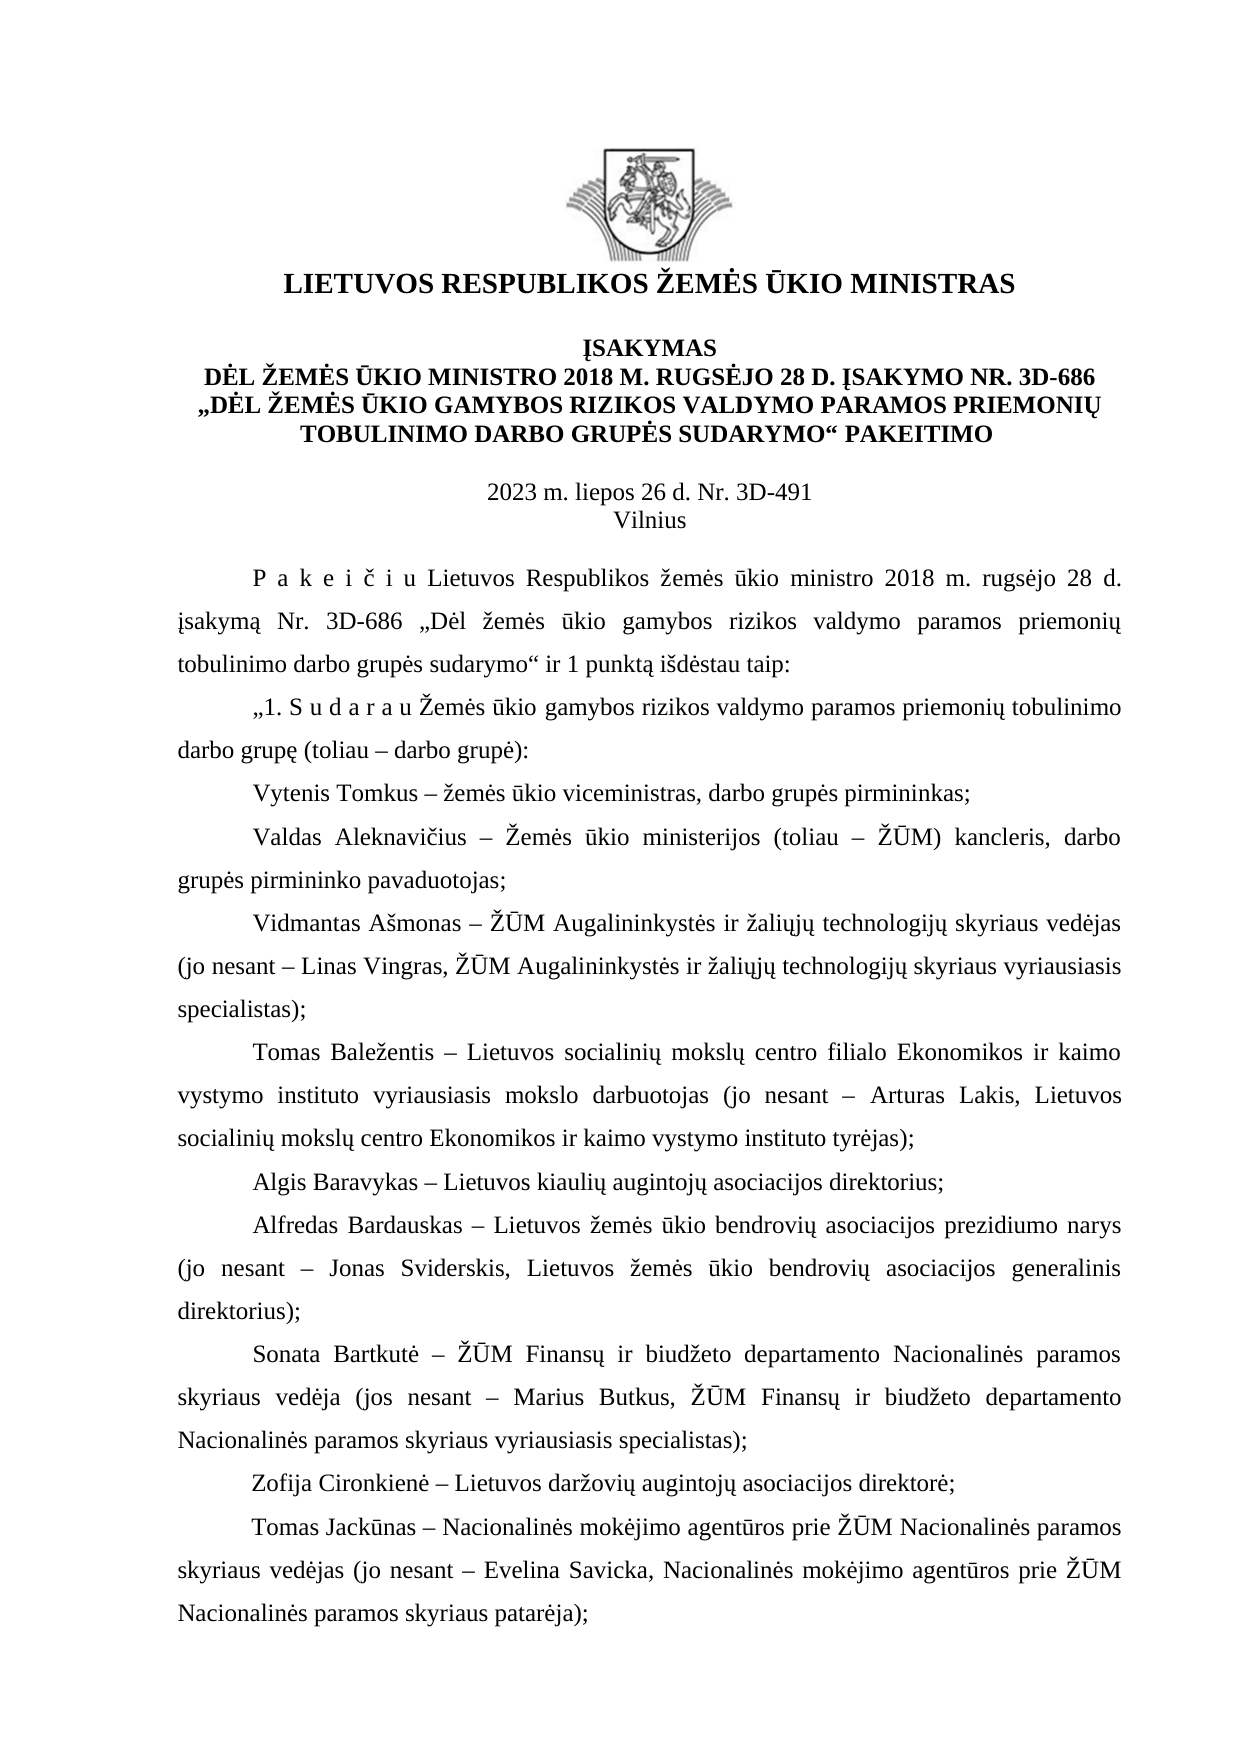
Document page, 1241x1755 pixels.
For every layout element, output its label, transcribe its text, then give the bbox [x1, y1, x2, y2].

text Algis Baravykas – Lietuvos kiaulių augintojų asociacijos direktorius; [177, 1167, 1122, 1195]
text Vilnius [177, 505, 1122, 534]
text Zofija Cironkienė – Lietuvos daržovių augintojų asociacijos direktorė; [177, 1468, 1122, 1497]
text Tomas Jackūnas – Nacionalinės mokėjimo agentūros prie ŽŪM Nacionalinės paramos skyriaus vedėjas (jo nesant – Evelina Savicka, Nacionalinės mokėjimo agentūros prie ŽŪM Nacionalinės paramos skyriaus patarėja); [177, 1512, 1122, 1627]
text DĖL ŽEMĖS ŪKIO MINISTro 2018 M. RUGSĖJO 28 D. ĮSAKYMO nR. 3D-686 „DĖL ŽEMĖS ŪKIO GAMYBOS RIZIKOS VALDYMO PARAMOS PRIEMONIŲ TOBULINIMO DARBO GRUPĖS SUDARYMO“ PAKEITIMO [177, 362, 1122, 448]
text Tomas Baležentis – Lietuvos socialinių mokslų centro filialo Ekonomikos ir kaimo vystymo instituto vyriausiasis mokslo darbuotojas (jo nesant – Arturas Lakis, Lietuvos socialinių mokslų centro Ekonomikos ir kaimo vystymo instituto tyrėjas); [177, 1037, 1122, 1152]
text 2023 m. liepos 26 d. Nr. 3D-491 [177, 477, 1122, 505]
text Sonata Bartkutė – ŽŪM Finansų ir biudžeto departamento Nacionalinės paramos skyriaus vedėja (jos nesant – Marius Butkus, ŽŪM Finansų ir biudžeto departamento Nacionalinės paramos skyriaus vyriausiasis specialistas); [177, 1339, 1122, 1454]
text P a k e i č i u Lietuvos Respublikos žemės ūkio ministro 2018 m. rugsėjo 28 d. įsakymą Nr. 3D-686 „Dėl žemės ūkio gamybos rizikos valdymo paramos priemonių tobulinimo darbo grupės sudarymo“ ir 1 punktą išdėstau taip: [177, 563, 1122, 678]
text Valdas Aleknavičius – Žemės ūkio ministerijos (toliau – ŽŪM) kancleris, darbo grupės pirmininko pavaduotojas; [177, 822, 1122, 893]
text „1. S u d a r a u Žemės ūkio gamybos rizikos valdymo paramos priemonių tobulinimo darbo grupę (toliau – darbo grupė): [177, 692, 1122, 764]
text ĮSAKYMAS [177, 333, 1122, 362]
text Vidmantas Ašmonas – ŽŪM Augalininkystės ir žaliųjų technologijų skyriaus vedėjas (jo nesant – Linas Vingras, ŽŪM Augalininkystės ir žaliųjų technologijų skyriaus vyriausiasis specialistas); [177, 908, 1122, 1023]
text Alfredas Bardauskas – Lietuvos žemės ūkio bendrovių asociacijos prezidiumo narys (jo nesant – Jonas Sviderskis, Lietuvos žemės ūkio bendrovių asociacijos generalinis direktorius); [177, 1210, 1122, 1325]
text Vytenis Tomkus – žemės ūkio viceministras, darbo grupės pirmininkas; [177, 778, 1122, 807]
text LIETUVOS RESPUBLIKOS ŽEMĖS ŪKIO MINISTRAS [177, 266, 1122, 299]
